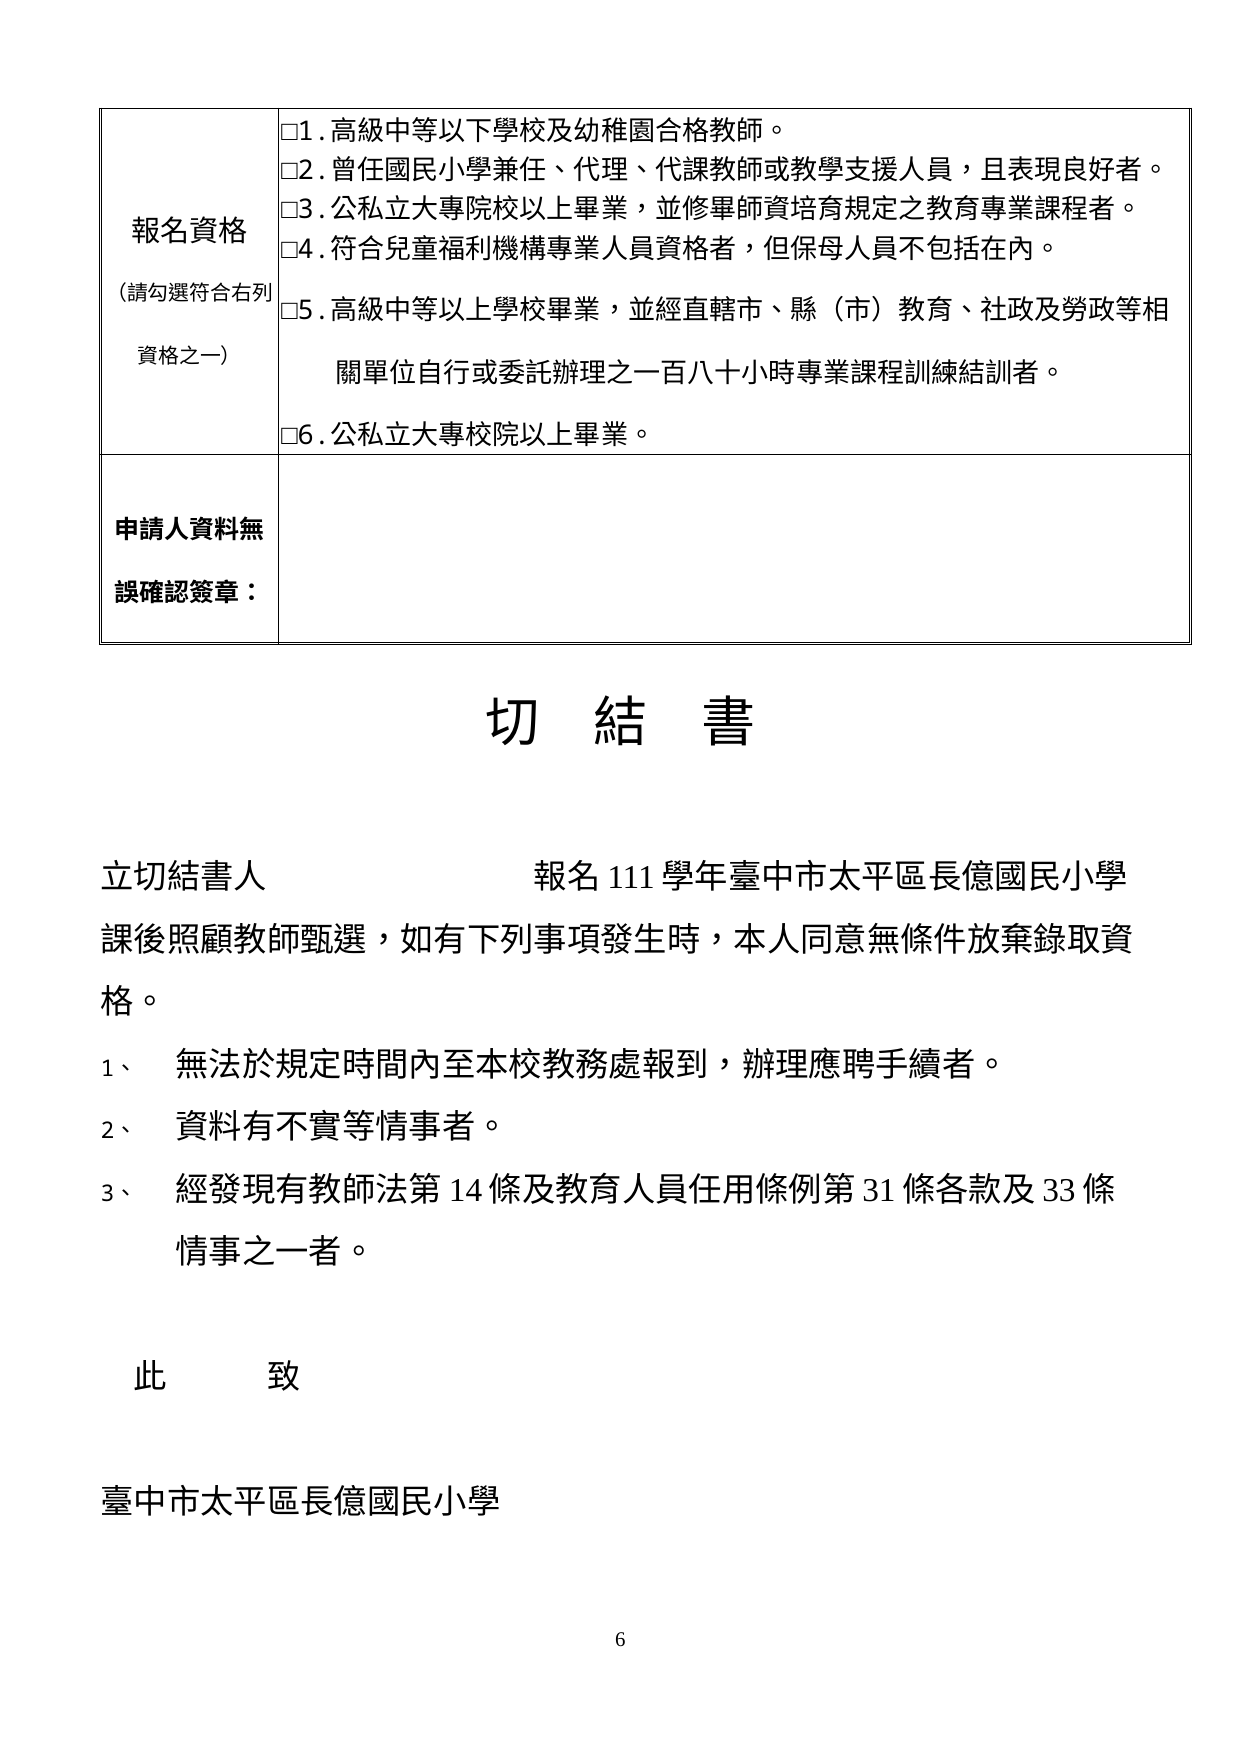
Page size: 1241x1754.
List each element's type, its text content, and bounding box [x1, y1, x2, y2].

table_cell [279, 455, 1189, 642]
text 此 致 [100, 1333, 1140, 1395]
text 立切結書人 報名111學年臺中市太平區長億國民小學 [100, 833, 1140, 895]
text 臺中市太平區長億國民小學 [100, 1458, 1140, 1520]
table_cell □1.高級中等以下學校及幼稚園合格教師。 □2.曾任國民小學兼任、代理、代課教師或教學支援人員，且表現良好者。 □3.公私立大專院校以上畢業，並修畢師資培育規定之教育專業課程者。 □4.符合兒童福利機構專業人員資格者，但保母人員不包括在內。 □5.高級中等以上學校畢業，並經直轄市、縣（市）教育、社政及勞政等相關單位自行或委託辦理之一百八十小時專業課程訓練結訓者。 □6.公私立大專校院以上畢業。 [279, 109, 1189, 454]
list 資料有不實等情事者。 [100, 1083, 1140, 1145]
list 無法於規定時間內至本校教務處報到，辦理應聘手續者。 [100, 1020, 1140, 1083]
table_cell 報名資格 （請勾選符合右列資格之一） [102, 109, 278, 454]
text 課後照顧教師甄選，如有下列事項發生時，本人同意無條件放棄錄取資格。 [100, 895, 1140, 1020]
list 經發現有教師法第14條及教育人員任用條例第31條各款及33條情事之一者。 [100, 1145, 1140, 1270]
text 切 結 書 [100, 645, 1140, 770]
table_cell 申請人資料無誤確認簽章： [102, 455, 278, 642]
